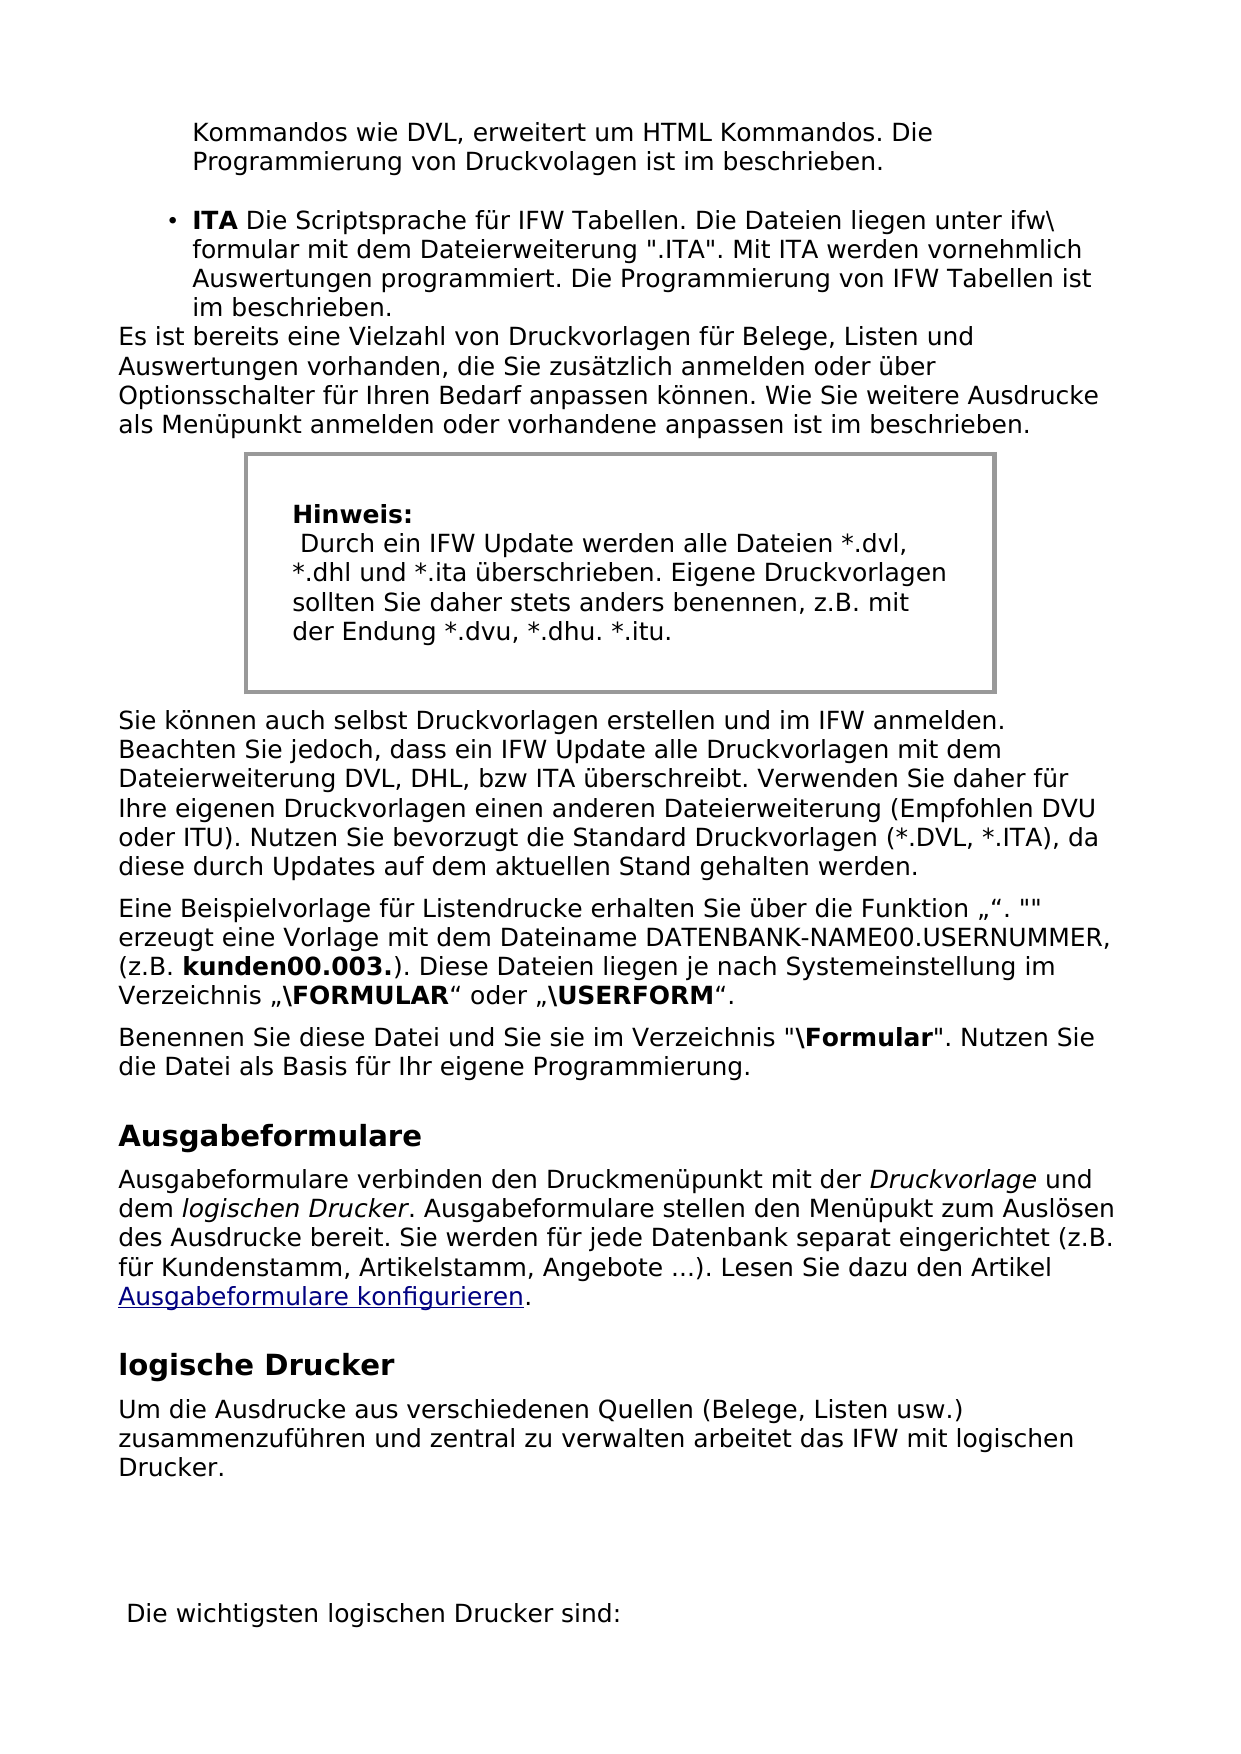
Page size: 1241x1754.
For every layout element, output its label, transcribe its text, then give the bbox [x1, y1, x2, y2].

text Ausgabeformulare verbinden den Druckmenüpunkt mit der Druckvorlage und dem logischen Drucker. Ausgabeformulare stellen den Menüpukt zum Auslösen des Ausdrucke bereit. Sie werden für jede Datenbank separat eingerichtet (z.B. für Kun­denstamm, Artikelstamm, Angebote ...). Lesen Sie dazu den Artikel Ausgabeformulare konfigurieren. [118, 1165, 1122, 1311]
text Benennen Sie diese Datei und Sie sie im Verzeichnis "\Formular". Nutzen Sie die Datei als Basis für Ihr eigene Programmierung. [118, 1023, 1122, 1081]
table_header Hinweis: Durch ein IFW Update werden alle Dateien *.dvl, *.dhl und *.ita überschrieben. Eigene Druckvorlagen sollten Sie daher stets anders benennen, z.B. mit der Endung *.dvu, *.dhu. *.itu. [257, 465, 983, 681]
list Kommandos wie DVL, erweitert um HTML Kommandos. Die Programmierung von Druckvolagen ist im beschrieben. [177, 118, 1122, 176]
subtitle logische Drucker [118, 1349, 1122, 1383]
text Sie können auch selbst Druckvorlagen erstellen und im IFW anmelden. Beachten Sie jedoch, dass ein IFW Update alle Druckvorlagen mit dem Dateierweiterung DVL, DHL, bzw ITA überschreibt. Verwenden Sie daher für Ihre eigenen Druckvorlagen einen anderen Dateierweiterung (Empfohlen DVU oder ITU). Nutzen Sie bevorzugt die Standard Druckvorlagen (*.DVL, *.ITA), da diese durch Updates auf dem aktuellen Stand gehalten werden. [118, 452, 1122, 881]
list ITA Die Scriptsprache für IFW Tabellen. Die Dateien liegen unter ifw\formular mit dem Dateierweiterung ".ITA". Mit ITA werden vornehmlich Auswertungen programmiert. Die Programmierung von IFW Tabellen ist im beschrieben. [177, 206, 1122, 323]
text Eine Beispielvorlage für Listendrucke erhalten Sie über die Funktion „“. "" erzeugt eine Vorlage mit dem Dateiname DATENBANK-NAME00.USERNUMMER, (z.B. kunden00.003.). Diese Dateien liegen je nach Systemeinstellung im Verzeichnis „\FORMULAR“ oder „\USERFORM“. [118, 894, 1122, 1011]
text Um die Ausdrucke aus verschiedenen Quellen (Belege, Listen usw.) zusammenzuführen und zentral zu verwalten arbeitet das IFW mit logischen Drucker. Die wichtigsten logischen Drucker sind: [118, 1395, 1122, 1628]
text Es ist bereits eine Vielzahl von Druckvorlagen für Belege, Listen und Auswertungen vorhanden, die Sie zusätzlich anmelden oder über Optionsschalter für Ihren Bedarf anpassen können. Wie Sie weitere Ausdrucke als Menüpunkt anmelden oder vorhandene anpassen ist im beschrieben. [118, 323, 1122, 439]
subtitle Ausgabeformulare [118, 1119, 1122, 1153]
